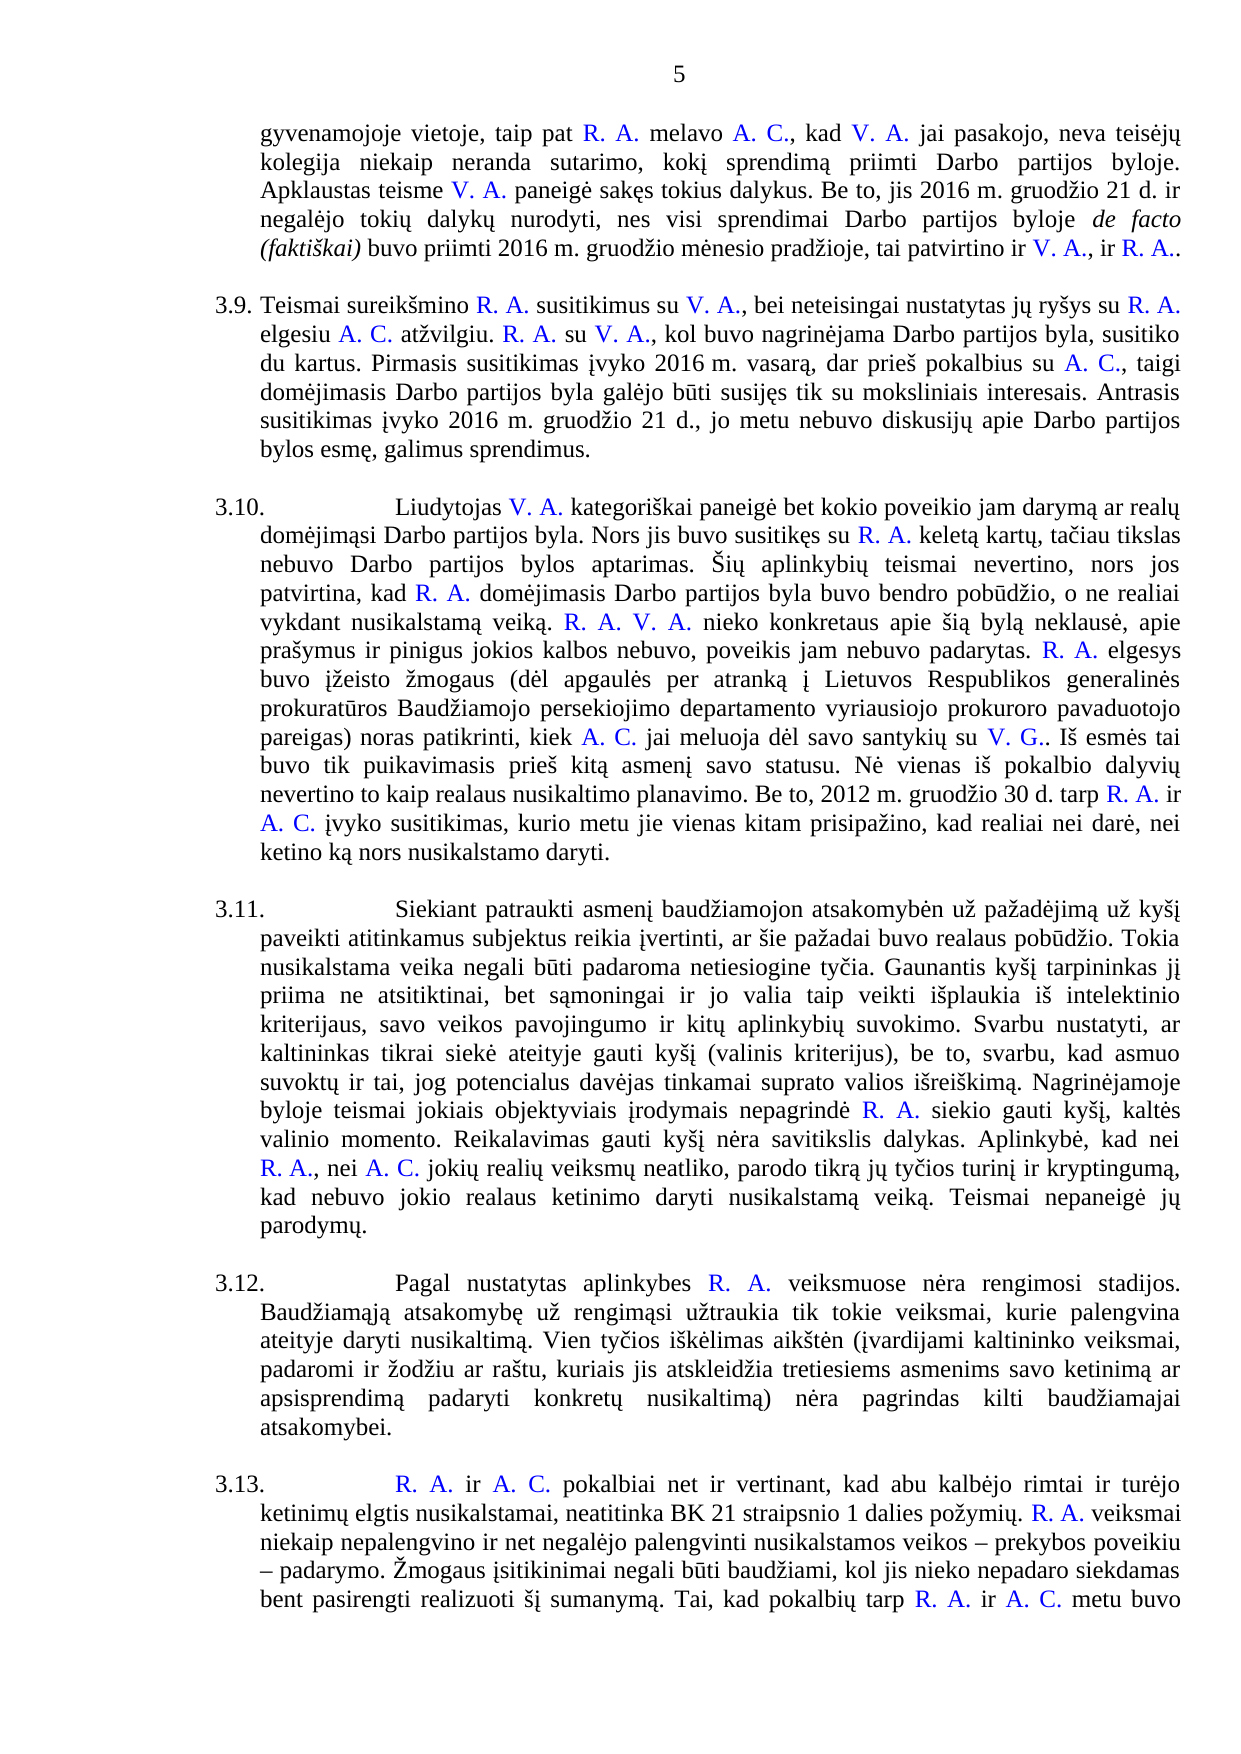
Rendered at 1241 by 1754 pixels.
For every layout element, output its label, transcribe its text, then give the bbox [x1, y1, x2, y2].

text gyvenamojoje vietoje, taip pat R. A. melavo A. C., kad V. A. jai pasakojo, neva teisėjų kolegija niekaip neranda sutarimo, kokį sprendimą priimti Darbo partijos byloje. Apklaustas teisme V. A. paneigė sakęs tokius dalykus. Be to, jis 2016 m. gruodžio 21 d. ir negalėjo tokių dalykų nurodyti, nes visi sprendimai Darbo partijos byloje de facto (faktiškai) buvo priimti 2016 m. gruodžio mėnesio pradžioje, tai patvirtino ir V. A., ir R. A.. [215, 118, 1181, 262]
text 3.10. Liudytojas V. A. kategoriškai paneigė bet kokio poveikio jam darymą ar realų domėjimąsi Darbo partijos byla. Nors jis buvo susitikęs su R. A. keletą kartų, tačiau tikslas nebuvo Darbo partijos bylos aptarimas. Šių aplinkybių teismai nevertino, nors jos patvirtina, kad R. A. domėjimasis Darbo partijos byla buvo bendro pobūdžio, o ne realiai vykdant nusikalstamą veiką. R. A. V. A. nieko konkretaus apie šią bylą neklausė, apie prašymus ir pinigus jokios kalbos nebuvo, poveikis jam nebuvo padarytas. R. A. elgesys buvo įžeisto žmogaus (dėl apgaulės per atranką į Lietuvos Respublikos generalinės prokuratūros Baudžiamojo persekiojimo departamento vyriausiojo prokuroro pavaduotojo pareigas) noras patikrinti, kiek A. C. jai meluoja dėl savo santykių su V. G.. Iš esmės tai buvo tik puikavimasis prieš kitą asmenį savo statusu. Nė vienas iš pokalbio dalyvių nevertino to kaip realaus nusikaltimo planavimo. Be to, 2012 m. gruodžio 30 d. tarp R. A. ir A. C. įvyko susitikimas, kurio metu jie vienas kitam prisipažino, kad realiai nei darė, nei ketino ką nors nusikalstamo daryti. [215, 492, 1181, 866]
text 3.11. Siekiant patraukti asmenį baudžiamojon atsakomybėn už pažadėjimą už kyšį paveikti atitinkamus subjektus reikia įvertinti, ar šie pažadai buvo realaus pobūdžio. Tokia nusikalstama veika negali būti padaroma netiesiogine tyčia. Gaunantis kyšį tarpininkas jį priima ne atsitiktinai, bet sąmoningai ir jo valia taip veikti išplaukia iš intelektinio kriterijaus, savo veikos pavojingumo ir kitų aplinkybių suvokimo. Svarbu nustatyti, ar kaltininkas tikrai siekė ateityje gauti kyšį (valinis kriterijus), be to, svarbu, kad asmuo suvoktų ir tai, jog potencialus davėjas tinkamai suprato valios išreiškimą. Nagrinėjamoje byloje teismai jokiais objektyviais įrodymais nepagrindė R. A. siekio gauti kyšį, kaltės valinio momento. Reikalavimas gauti kyšį nėra savitikslis dalykas. Aplinkybė, kad nei R. A., nei A. C. jokių realių veiksmų neatliko, parodo tikrą jų tyčios turinį ir kryptingumą, kad nebuvo jokio realaus ketinimo daryti nusikalstamą veiką. Teismai nepaneigė jų parodymų. [215, 894, 1181, 1239]
text 3.12. Pagal nustatytas aplinkybes R. A. veiksmuose nėra rengimosi stadijos. Baudžiamąją atsakomybę už rengimąsi užtraukia tik tokie veiksmai, kurie palengvina ateityje daryti nusikaltimą. Vien tyčios iškėlimas aikštėn (įvardijami kaltininko veiksmai, padaromi ir žodžiu ar raštu, kuriais jis atskleidžia tretiesiems asmenims savo ketinimą ar apsisprendimą padaryti konkretų nusikaltimą) nėra pagrindas kilti baudžiamajai atsakomybei. [215, 1268, 1181, 1441]
text 3.9. Teismai sureikšmino R. A. susitikimus su V. A., bei neteisingai nustatytas jų ryšys su R. A. elgesiu A. C. atžvilgiu. R. A. su V. A., kol buvo nagrinėjama Darbo partijos byla, susitiko du kartus. Pirmasis susitikimas įvyko 2016 m. vasarą, dar prieš pokalbius su A. C., taigi domėjimasis Darbo partijos byla galėjo būti susijęs tik su moksliniais interesais. Antrasis susitikimas įvyko 2016 m. gruodžio 21 d., jo metu nebuvo diskusijų apie Darbo partijos bylos esmę, galimus sprendimus. [215, 291, 1181, 463]
text 3.13. R. A. ir A. C. pokalbiai net ir vertinant, kad abu kalbėjo rimtai ir turėjo ketinimų elgtis nusikalstamai, neatitinka BK 21 straipsnio 1 dalies požymių. R. A. veiksmai niekaip nepalengvino ir net negalėjo palengvinti nusikalstamos veikos – prekybos poveikiu – padarymo. Žmogaus įsitikinimai negali būti baudžiami, kol jis nieko nepadaro siekdamas bent pasirengti realizuoti šį sumanymą. Tai, kad pokalbių tarp R. A. ir A. C. metu buvo [215, 1469, 1181, 1613]
